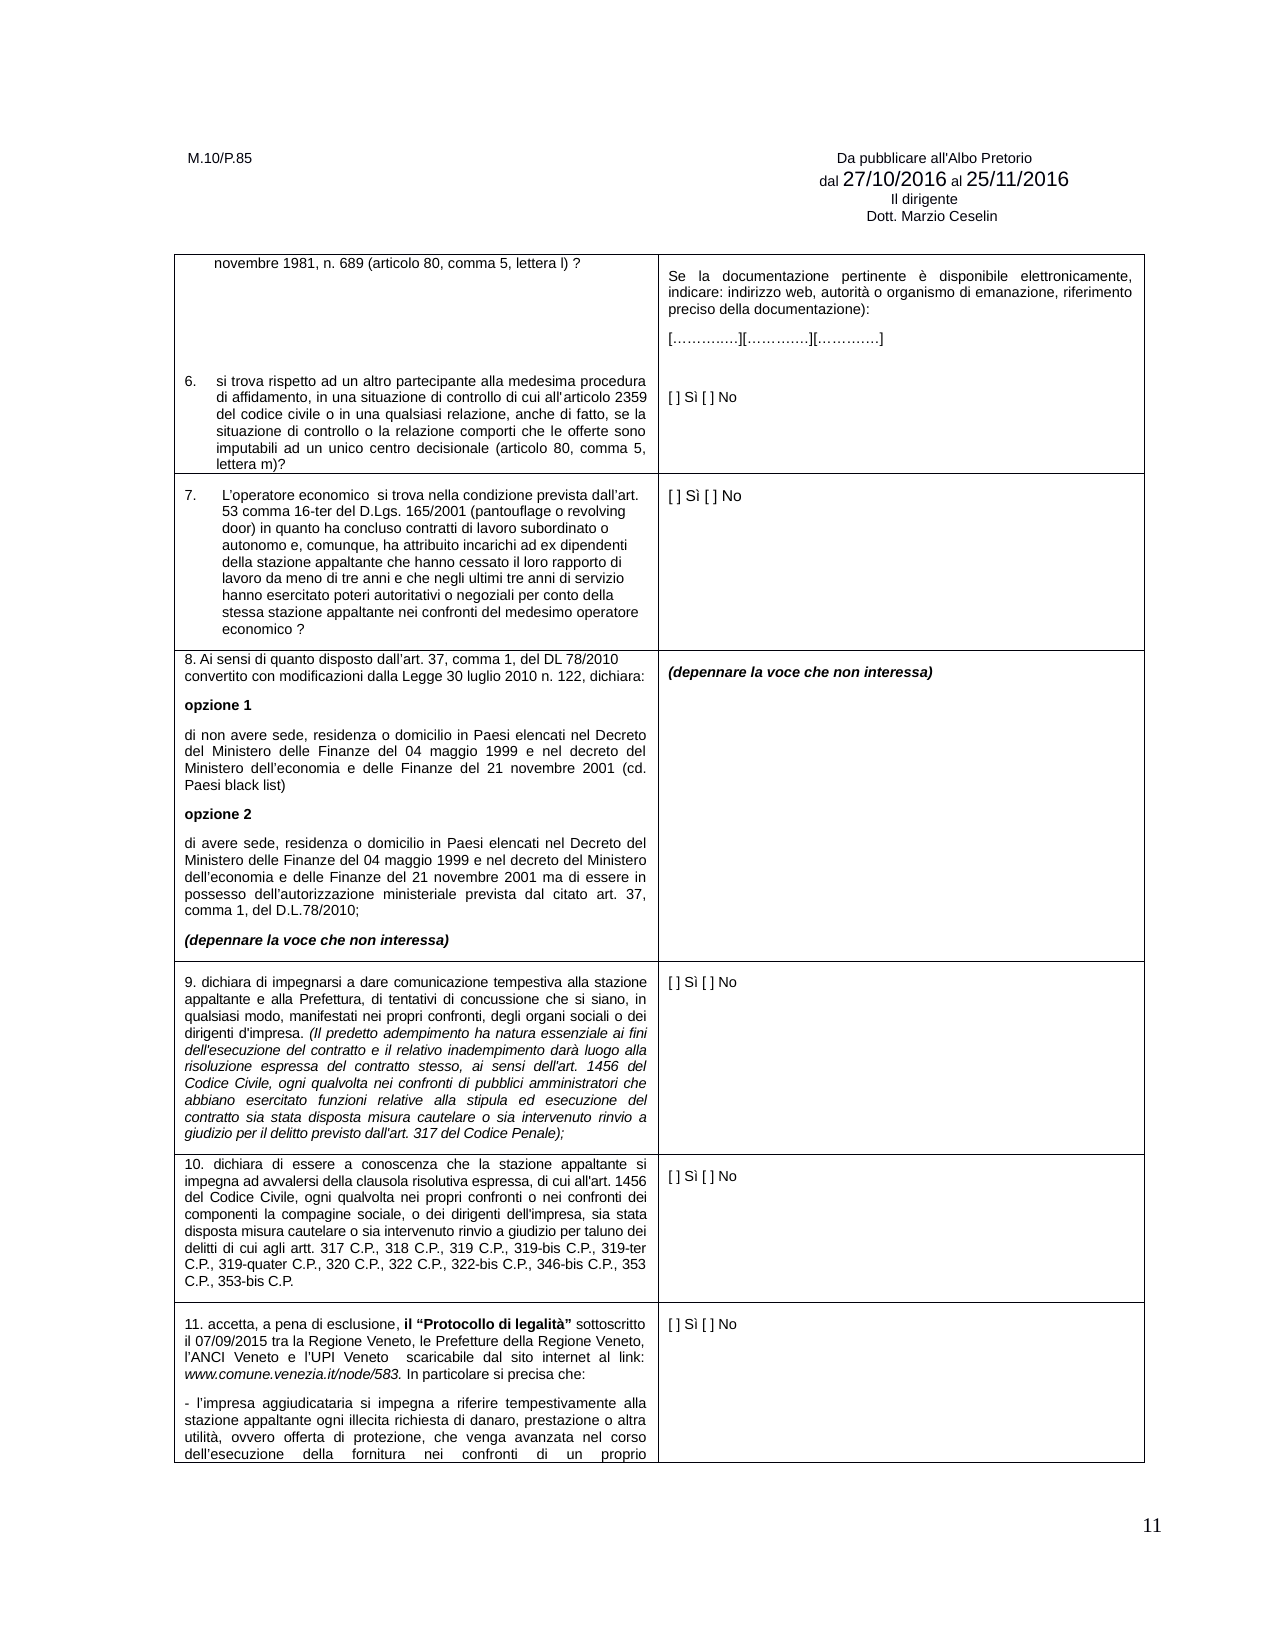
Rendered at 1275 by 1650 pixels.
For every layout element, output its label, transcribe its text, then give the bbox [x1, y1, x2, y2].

table_cell L’operatore economico si trova nella condizione prevista dall’art. 53 comma 16-ter del D.Lgs. 165/2001 (pantouflage o revolving door) in quanto ha concluso contratti di lavoro subordinato o autonomo e, comunque, ha attribuito incarichi ad ex dipendenti della stazione appaltante che hanno cessato il loro rapporto di lavoro da meno di tre anni e che negli ultimi tre anni di servizio hanno esercitato poteri autoritativi o negoziali per conto della stessa stazione appaltante nei confronti del medesimo operatore economico ? [175, 474, 658, 650]
table_cell 8. Ai sensi di quanto disposto dall’art. 37, comma 1, del DL 78/2010 convertito con modificazioni dalla Legge 30 luglio 2010 n. 122, dichiara: opzione 1 di non avere sede, residenza o domicilio in Paesi elencati nel Decreto del Ministero delle Finanze del 04 maggio 1999 e nel decreto del Ministero dell’economia e delle Finanze del 21 novembre 2001 (cd. Paesi black list) opzione 2 di avere sede, residenza o domicilio in Paesi elencati nel Decreto del Ministero delle Finanze del 04 maggio 1999 e nel decreto del Ministero dell’economia e delle Finanze del 21 novembre 2001 ma di essere in possesso dell’autorizzazione ministeriale prevista dal citato art. 37, comma 1, del D.L.78/2010; (depennare la voce che non interessa) [175, 651, 658, 961]
table_cell [ ] Sì [ ] No [659, 1155, 1144, 1302]
table_cell [ ] Sì [ ] No [659, 474, 1144, 650]
table_cell 9. dichiara di impegnarsi a dare comunicazione tempestiva alla stazione appaltante e alla Prefettura, di tentativi di concussione che si siano, in qualsiasi modo, manifestati nei propri confronti, degli organi sociali o dei dirigenti d'impresa. (Il predetto adempimento ha natura essenziale ai fini dell'esecuzione del contratto e il relativo inadempimento darà luogo alla risoluzione espressa del contratto stesso, ai sensi dell'art. 1456 del Codice Civile, ogni qualvolta nei confronti di pubblici amministratori che abbiano esercitato funzioni relative alla stipula ed esecuzione del contratto sia stata disposta misura cautelare o sia intervenuto rinvio a giudizio per il delitto previsto dall'art. 317 del Codice Penale); [175, 962, 658, 1154]
table_cell 10. dichiara di essere a conoscenza che la stazione appaltante si impegna ad avvalersi della clausola risolutiva espressa, di cui all'art. 1456 del Codice Civile, ogni qualvolta nei propri confronti o nei confronti dei componenti la compagine sociale, o dei dirigenti dell'impresa, sia stata disposta misura cautelare o sia intervenuto rinvio a giudizio per taluno dei delitti di cui agli artt. 317 C.P., 318 C.P., 319 C.P., 319-bis C.P., 319-ter C.P., 319-quater C.P., 320 C.P., 322 C.P., 322-bis C.P., 346-bis C.P., 353 C.P., 353-bis C.P. [175, 1155, 658, 1302]
table_cell (depennare la voce che non interessa) [659, 651, 1144, 961]
table_cell novembre 1981, n. 689 (articolo 80, comma 5, lettera l) ? si trova rispetto ad un altro partecipante alla medesima procedura di affidamento, in una situazione di controllo di cui all'articolo 2359 del codice civile o in una qualsiasi relazione, anche di fatto, se la situazione di controllo o la relazione comporti che le offerte sono imputabili ad un unico centro decisionale (articolo 80, comma 5, lettera m)? [175, 255, 658, 473]
table_cell 11. accetta, a pena di esclusione, il “Protocollo di legalità” sottoscritto il 07/09/2015 tra la Regione Veneto, le Prefetture della Regione Veneto, l’ANCI Veneto e l’UPI Veneto scaricabile dal sito internet al link: www.comune.venezia.it/node/583. In particolare si precisa che: - l’impresa aggiudicataria si impegna a riferire tempestivamente alla stazione appaltante ogni illecita richiesta di danaro, prestazione o altra utilità, ovvero offerta di protezione, che venga avanzata nel corso dell’esecuzione della fornitura nei confronti di un proprio [175, 1303, 658, 1462]
table_cell Se la documentazione pertinente è disponibile elettronicamente, indicare: indirizzo web, autorità o organismo di emanazione, riferimento preciso della documentazione): [………..…][……….…][……….…] [ ] Sì [ ] No [659, 255, 1144, 473]
table_cell [ ] Sì [ ] No [659, 1303, 1144, 1462]
table_cell [ ] Sì [ ] No [659, 962, 1144, 1154]
